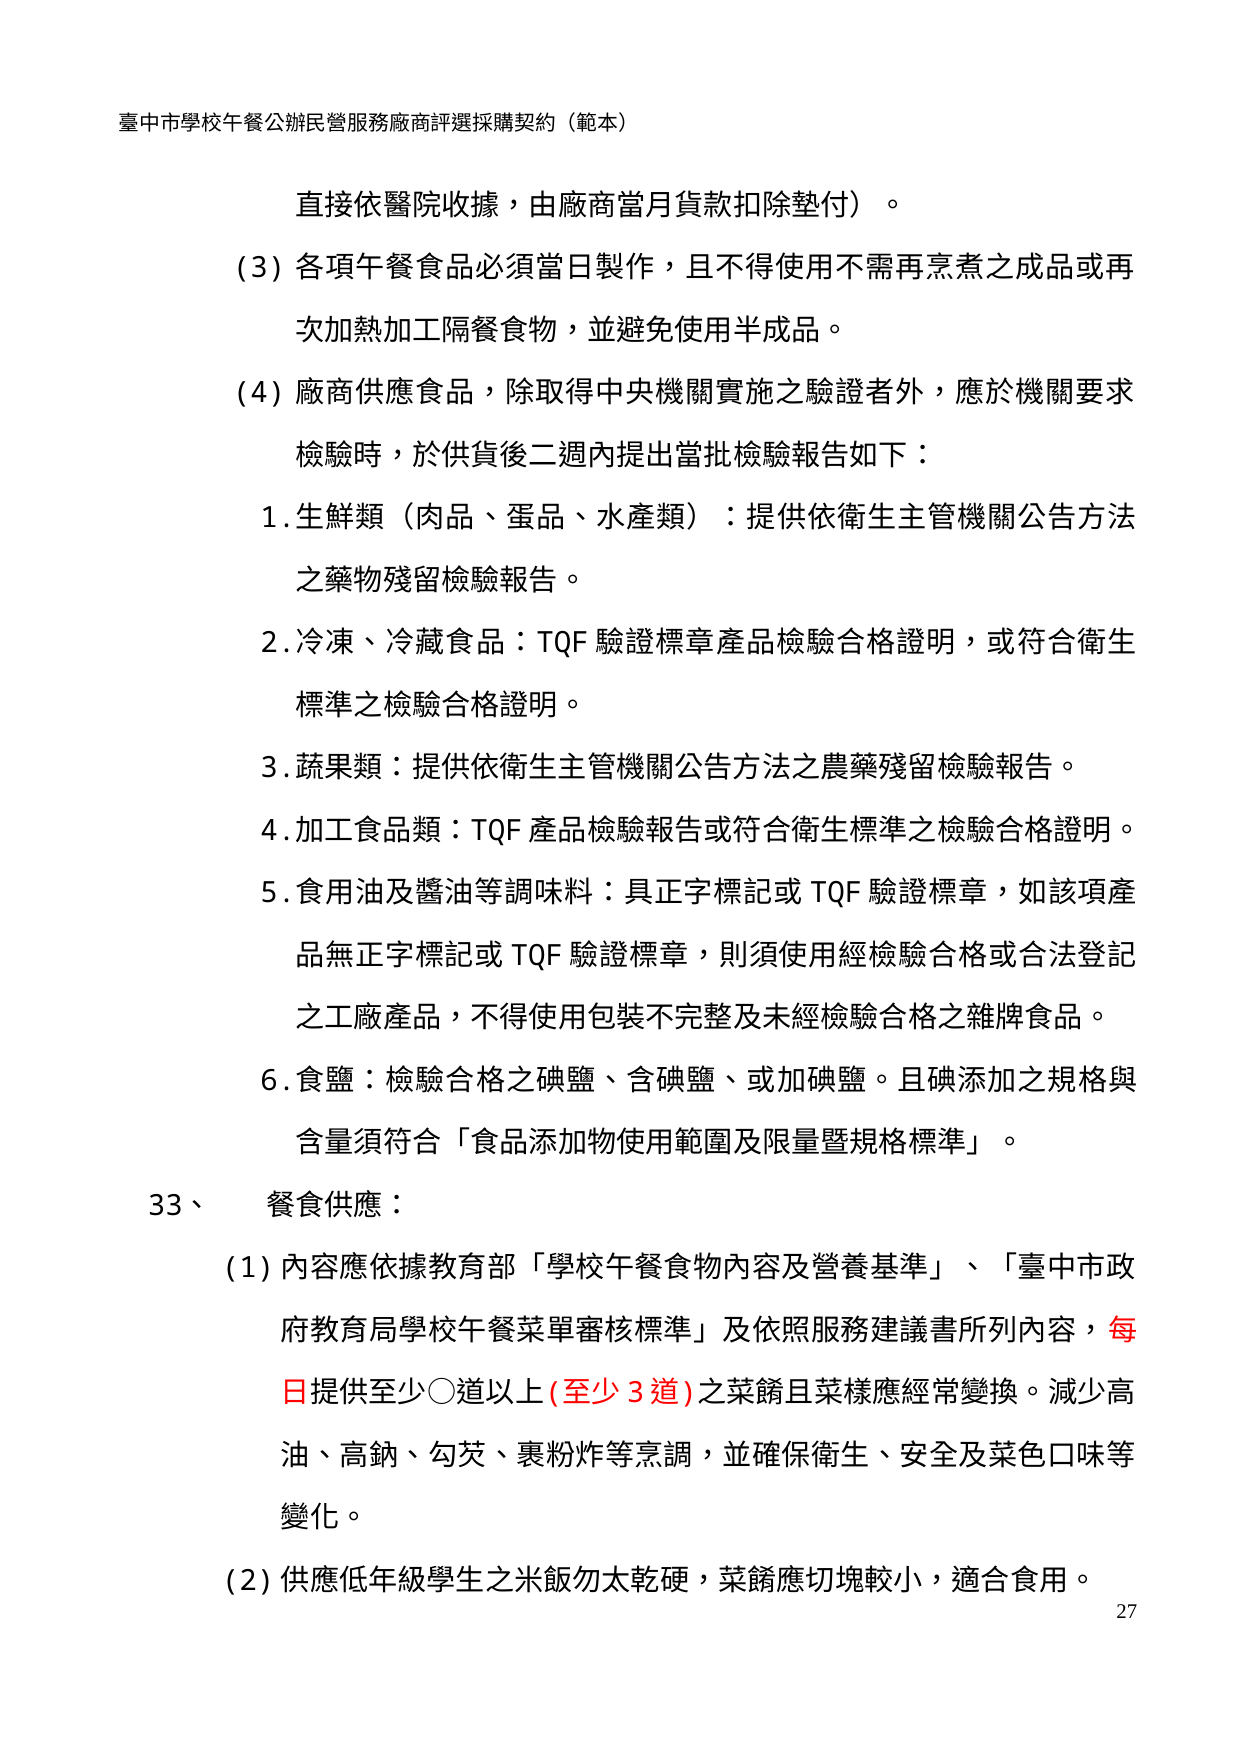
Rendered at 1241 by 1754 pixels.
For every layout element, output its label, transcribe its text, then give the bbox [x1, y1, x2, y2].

list 各項午餐食品必須當日製作，且不得使用不需再烹煮之成品或再次加熱加工隔餐食物，並避免使用半成品。 [233, 223, 1137, 348]
list 內容應依據教育部「學校午餐食物內容及營養基準」、「臺中市政府教育局學校午餐菜單審核標準」及依照服務建議書所列內容，每日提供至少○道以上(至少3道)之菜餚且菜樣應經常變換。減少高油、高鈉、勾芡、裹粉炸等烹調，並確保衛生、安全及菜色口味等變化。 [222, 1223, 1137, 1536]
list 蔬果類：提供依衛生主管機關公告方法之農藥殘留檢驗報告。 [260, 723, 1137, 786]
list 食用油及醬油等調味料：具正字標記或TQF驗證標章，如該項產品無正字標記或TQF驗證標章，則須使用經檢驗合格或合法登記之工廠產品，不得使用包裝不完整及未經檢驗合格之雜牌食品。 [260, 848, 1137, 1036]
list 生鮮類（肉品、蛋品、水產類）：提供依衛生主管機關公告方法之藥物殘留檢驗報告。 [260, 473, 1137, 598]
list 加工食品類：TQF產品檢驗報告或符合衛生標準之檢驗合格證明。 [260, 786, 1137, 848]
list 供應低年級學生之米飯勿太乾硬，菜餚應切塊較小，適合食用。 [222, 1536, 1137, 1598]
list 冷凍、冷藏食品：TQF驗證標章產品檢驗合格證明，或符合衛生標準之檢驗合格證明。 [260, 598, 1137, 723]
list 廠商供應食品，除取得中央機關實施之驗證者外，應於機關要求檢驗時，於供貨後二週內提出當批檢驗報告如下： [233, 348, 1137, 473]
list 餐食供應： [148, 1161, 1137, 1223]
list 直接依醫院收據，由廠商當月貨款扣除墊付）。 [233, 161, 1137, 223]
list 食鹽：檢驗合格之碘鹽、含碘鹽、或加碘鹽。且碘添加之規格與含量須符合「食品添加物使用範圍及限量暨規格標準」。 [260, 1036, 1137, 1161]
